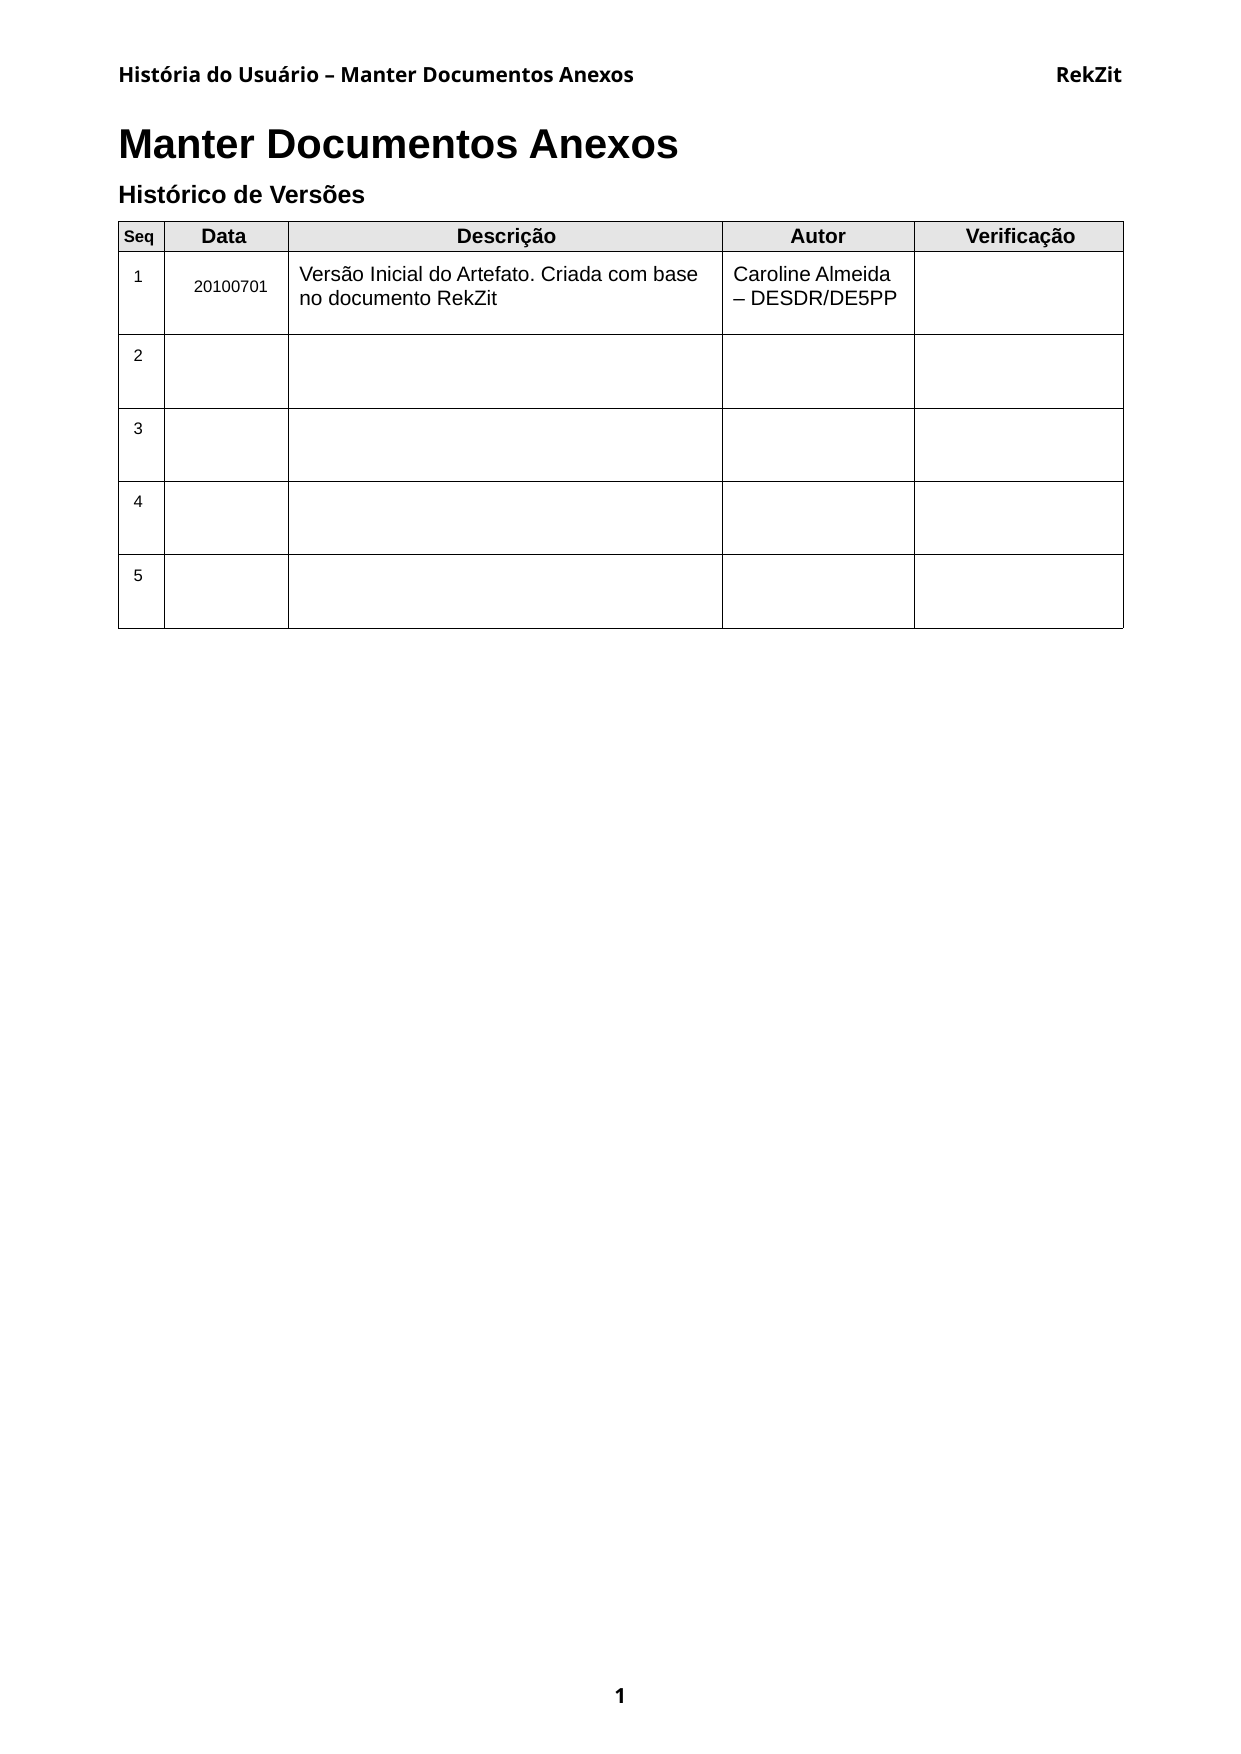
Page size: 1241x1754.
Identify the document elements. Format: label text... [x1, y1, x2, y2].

text Manter Documentos Anexos [118, 119, 1122, 167]
table_header Verificação [915, 222, 1123, 251]
table_cell [723, 482, 914, 554]
table_cell [165, 409, 288, 481]
table_cell [723, 409, 914, 481]
table_header Data [165, 222, 288, 251]
table_cell [119, 252, 164, 334]
table_cell [289, 409, 722, 481]
table_cell [289, 555, 722, 628]
table_cell [289, 335, 722, 407]
table_cell [165, 335, 288, 407]
table_cell [915, 252, 1123, 334]
table_cell [723, 555, 914, 628]
table_cell [119, 335, 164, 407]
table_cell Versão Inicial do Artefato. Criada com base no documento RekZit [289, 252, 722, 334]
table_cell [165, 555, 288, 628]
table_cell [289, 482, 722, 554]
table_header Autor [723, 222, 914, 251]
table_cell [915, 482, 1123, 554]
table_cell [915, 409, 1123, 481]
table_cell 20100701 [165, 252, 288, 334]
table_header Descrição [289, 222, 722, 251]
text Histórico de Versões [118, 180, 1122, 208]
table_cell [165, 482, 288, 554]
table_cell Caroline Almeida – DESDR/DE5PP [723, 252, 914, 334]
table_cell [119, 482, 164, 554]
table_header Seq [119, 222, 164, 251]
table_cell [915, 335, 1123, 407]
table_cell [723, 335, 914, 407]
table_cell [915, 555, 1123, 628]
table_cell [119, 555, 164, 628]
table_cell [119, 409, 164, 481]
